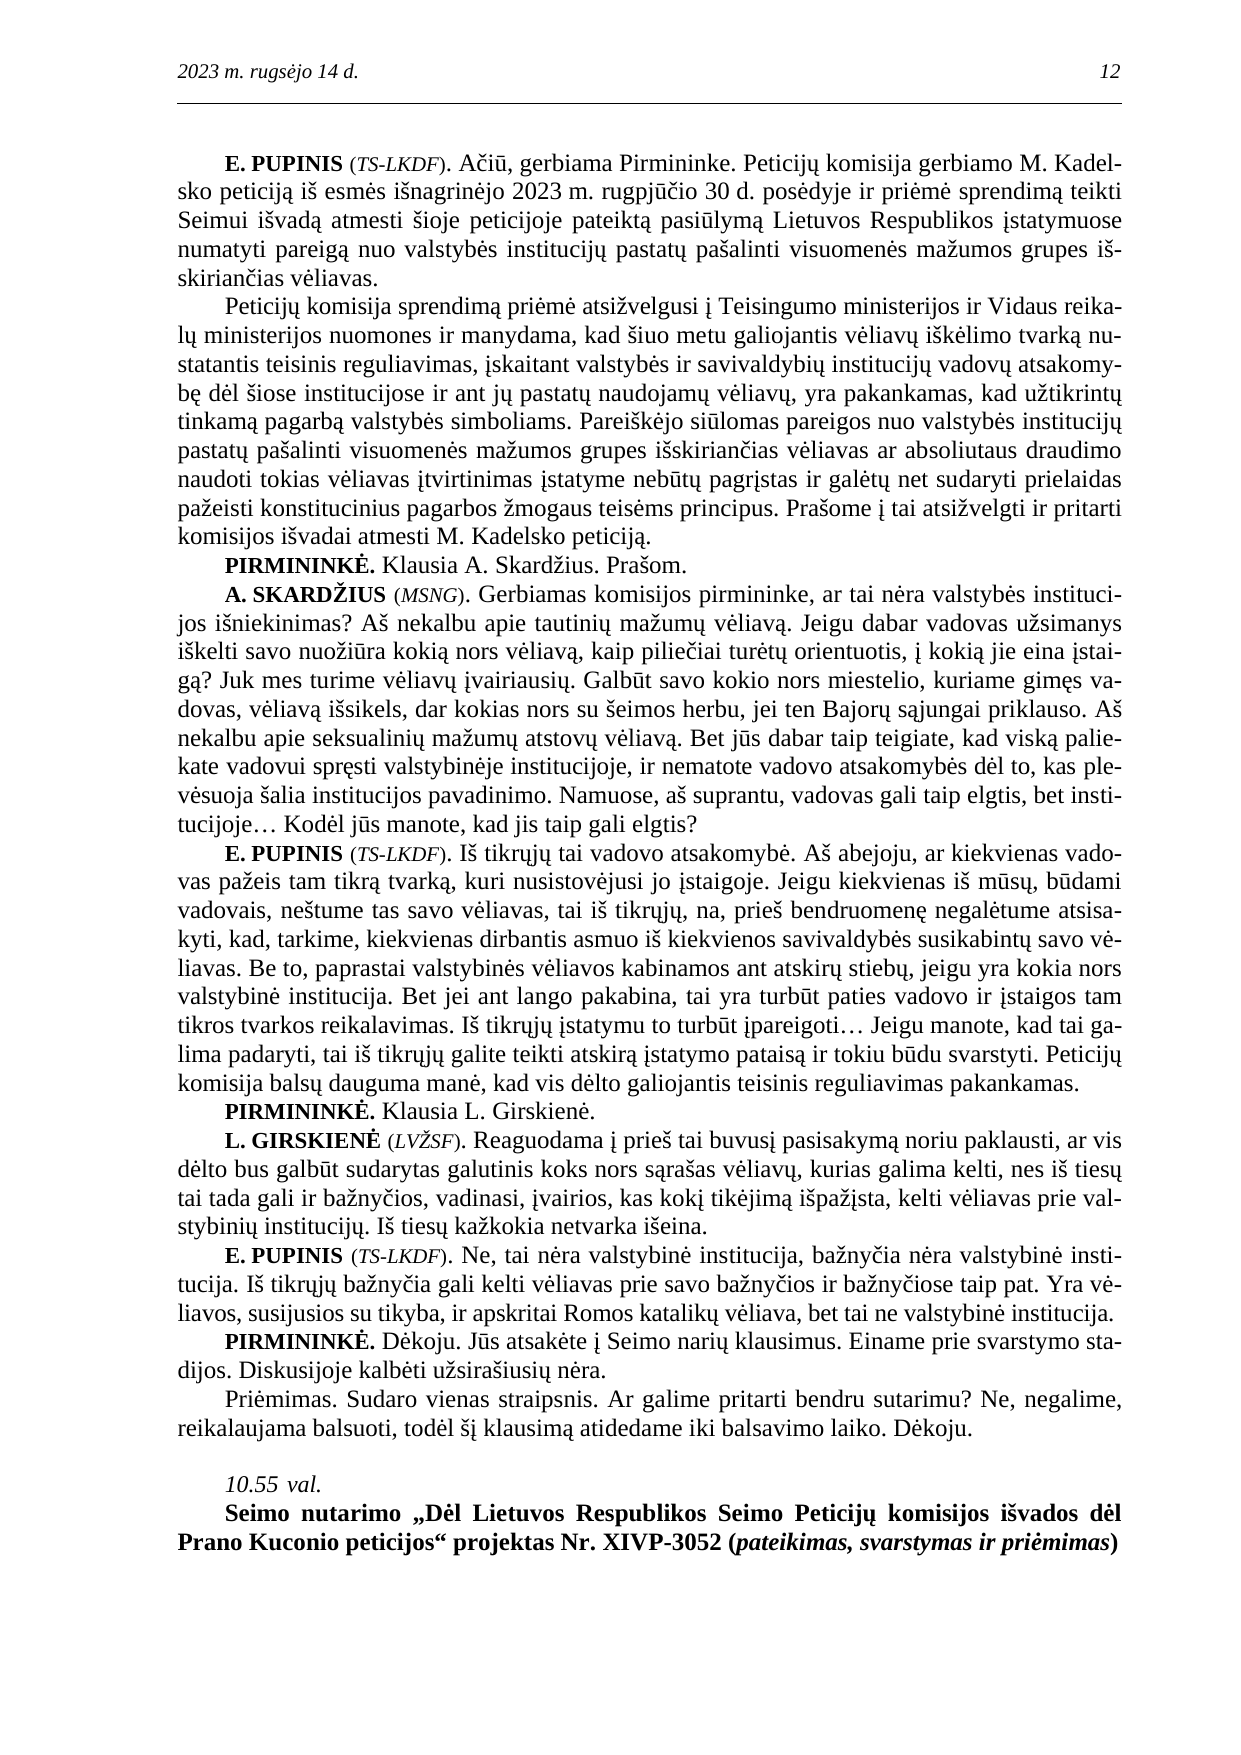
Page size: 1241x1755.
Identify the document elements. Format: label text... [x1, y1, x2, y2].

text PIRMININKĖ. Klau­sia A. Skar­džius. Pra­šom. [177, 550, 1122, 579]
text A. SKARDŽIUS (MSNG). Ger­bia­mas ko­mi­si­jos pir­mi­nin­ke, ar tai nė­ra vals­ty­bės ins­ti­tu­ci­jos iš­nie­ki­ni­mas? Aš ne­kal­bu apie tau­ti­nių ma­žu­mų vė­lia­vą. Jei­gu da­bar va­do­vas už­si­ma­nys iš­kel­ti sa­vo nuo­žiū­ra ko­kią nors vė­lia­vą, kaip pi­lie­čiai tu­rė­tų orien­tuo­tis, į ko­kią jie ei­na įstai­gą? Juk mes tu­ri­me vė­lia­vų įvai­riau­sių. Gal­būt sa­vo ko­kio nors mies­te­lio, ku­ria­me gi­męs va­do­vas, vė­lia­vą iš­si­kels, dar ko­kias nors su šei­mos her­bu, jei ten Ba­jo­rų są­jun­gai pri­klau­so. Aš ne­kal­bu apie sek­su­a­li­nių ma­žu­mų at­sto­vų vė­lia­vą. Bet jūs da­bar taip tei­gia­te, kad vis­ką pa­lie­ka­te va­do­vui spręs­ti vals­ty­bi­nė­je ins­ti­tu­ci­jo­je, ir ne­ma­to­te va­do­vo at­sa­ko­my­bės dėl to, kas ple­vė­suo­ja ša­lia ins­ti­tu­ci­jos pa­va­di­ni­mo. Na­muo­se, aš su­pran­tu, va­do­vas ga­li taip elg­tis, bet ins­ti­tu­ci­jo­je… Ko­dėl jūs ma­no­te, kad jis taip ga­li elg­tis? [177, 579, 1122, 838]
text E. PUPINIS (TS-LKDF). Ačiū, ger­bia­ma Pir­mi­nin­ke. Pe­ti­ci­jų ko­mi­si­ja ger­bia­mo M. Ka­del­s­ko pe­ti­ci­ją iš es­mės iš­nag­ri­nė­jo 2023 m. rug­pjū­čio 30 d. po­sė­dy­je ir pri­ėmė spren­di­mą teik­ti Sei­mui iš­va­dą at­mes­ti šio­je pe­ti­ci­jo­je pa­teik­tą pa­siū­ly­mą Lie­tu­vos Res­pub­li­kos įsta­ty­muo­se nu­ma­ty­ti pa­rei­gą nuo vals­ty­bės ins­ti­tu­ci­jų pa­sta­tų pa­ša­lin­ti vi­suo­me­nės ma­žu­mos gru­pes iš­ski­rian­čias vė­lia­vas. [177, 148, 1122, 291]
text PIRMININKĖ. Dė­ko­ju. Jūs at­sa­kė­te į Sei­mo na­rių klau­si­mus. Ei­na­me prie svars­ty­mo sta­di­jos. Dis­ku­si­jo­je kal­bė­ti už­si­ra­šiu­sių nė­ra. [177, 1326, 1122, 1384]
text E. PUPINIS (TS-LKDF). Iš tik­rų­jų tai va­do­vo at­sa­ko­my­bė. Aš abe­jo­ju, ar kiek­vie­nas va­do­vas pa­žeis tam tik­rą tvar­ką, ku­ri nu­si­sto­vė­ju­si jo įstai­go­je. Jei­gu kiek­vie­nas iš mū­sų, bū­da­mi va­do­vais, neš­tu­me tas sa­vo vė­lia­vas, tai iš tik­rų­jų, na, prieš ben­druo­me­nę ne­ga­lė­tu­me at­si­sa­ky­ti, kad, tar­ki­me, kiek­vie­nas dir­ban­tis as­muo iš kiek­vie­nos sa­vi­val­dy­bės su­si­ka­bin­tų sa­vo vė­lia­vas. Be to, pa­pras­tai vals­ty­bi­nės vė­lia­vos ka­bi­na­mos ant at­ski­rų stie­bų, jei­gu yra ko­kia nors vals­ty­bi­nė ins­ti­tu­ci­ja. Bet jei ant lan­go pa­ka­bi­na, tai yra tur­būt pa­ties va­do­vo ir įstai­gos tam tik­ros tvar­kos rei­ka­la­vi­mas. Iš tik­rų­jų įsta­ty­mu to tur­būt įpa­rei­go­ti… Jei­gu ma­no­te, kad tai ga­li­ma pa­da­ry­ti, tai iš tik­rų­jų ga­li­te teik­ti at­ski­rą įsta­ty­mo pa­tai­są ir to­kiu bū­du svars­ty­ti. Pe­ti­ci­jų ko­mi­si­ja bal­sų dau­gu­ma ma­nė, kad vis dėl­to ga­lio­jan­tis tei­si­nis re­gu­lia­vi­mas pa­kan­ka­mas. [177, 838, 1122, 1096]
text 10.55 val. [224, 1470, 1122, 1498]
text Pe­ti­ci­jų ko­mi­si­ja spren­di­mą pri­ėmė at­si­žvel­gu­si į Tei­sin­gu­mo mi­nis­te­ri­jos ir Vi­daus rei­ka­lų mi­nis­te­ri­jos nuo­mo­nes ir ma­ny­da­ma, kad šiuo me­tu ga­lio­jan­tis vė­lia­vų iš­kė­li­mo tvar­ką nu­sta­tan­tis tei­si­nis re­gu­lia­vi­mas, įskai­tant vals­ty­bės ir sa­vi­val­dy­bių ins­ti­tu­ci­jų va­do­vų at­sa­ko­my­bę dėl šio­se ins­ti­tu­ci­jo­se ir ant jų pa­sta­tų nau­do­ja­mų vė­lia­vų, yra pa­kan­ka­mas, kad už­tik­rin­tų tin­ka­mą pa­gar­bą vals­ty­bės sim­bo­liams. Pa­reiš­kė­jo siū­lo­mas pa­rei­gos nuo vals­ty­bės ins­ti­tu­ci­jų pa­sta­tų pa­ša­lin­ti vi­suo­me­nės ma­žu­mos gru­pes iš­ski­rian­čias vė­lia­vas ar ab­so­liu­taus drau­di­mo nau­do­ti to­kias vė­lia­vas įtvir­ti­ni­mas įsta­ty­me ne­bū­tų pa­grįs­tas ir ga­lė­tų net su­da­ry­ti prie­lai­das pa­žeis­ti kon­sti­tu­ci­nius pa­gar­bos žmo­gaus tei­sėms prin­ci­pus. Pra­šo­me į tai at­si­žvelg­ti ir pri­tar­ti ko­mi­si­jos iš­va­dai at­mes­ti M. Ka­dels­ko pe­ti­ci­ją. [177, 291, 1122, 550]
text E. PUPINIS (TS-LKDF). Ne, tai nė­ra vals­ty­bi­nė ins­ti­tu­ci­ja, baž­ny­čia nė­ra vals­ty­bi­nė ins­ti­tu­ci­ja. Iš tik­rų­jų baž­ny­čia ga­li kel­ti vė­lia­vas prie sa­vo baž­ny­čios ir baž­ny­čio­se taip pat. Yra vė­lia­vos, su­si­ju­sios su ti­ky­ba, ir ap­skri­tai Ro­mos ka­ta­li­kų vė­lia­va, bet tai ne vals­ty­bi­nė ins­ti­tu­ci­ja. [177, 1240, 1122, 1326]
text Sei­mo nu­ta­ri­mo „Dėl Lie­tu­vos Res­pub­li­kos Sei­mo Pe­ti­ci­jų ko­mi­si­jos iš­va­dos dėl Pra­no Ku­co­nio pe­ti­ci­jos“ pro­jek­tas Nr. XIVP-3052 (pa­tei­ki­mas, svars­ty­mas ir pri­ėmi­mas) [177, 1498, 1122, 1555]
text PIRMININKĖ. Klau­sia L. Girs­kie­nė. [177, 1096, 1122, 1125]
text L. GIRSKIENĖ (LVŽSF). Re­a­guo­da­ma į prieš tai bu­vu­sį pa­si­sa­ky­mą no­riu pa­klaus­ti, ar vis dėl­to bus gal­būt su­da­ry­tas ga­lu­ti­nis koks nors są­ra­šas vė­lia­vų, ku­rias ga­li­ma kel­ti, nes iš tie­sų tai ta­da ga­li ir baž­ny­čios, va­di­na­si, įvai­rios, kas ko­kį ti­kė­ji­mą iš­pa­žįs­ta, kel­ti vė­lia­vas prie val­s­ty­bi­nių ins­ti­tu­ci­jų. Iš tie­sų kaž­ko­kia ne­tvar­ka iš­ei­na. [177, 1125, 1122, 1240]
text Pri­ėmi­mas. Su­da­ro vie­nas straips­nis. Ar ga­li­me pri­tar­ti ben­dru su­ta­ri­mu? Ne, ne­ga­li­me, rei­ka­lau­ja­ma bal­suo­ti, to­dėl šį klau­si­mą ati­de­da­me iki bal­sa­vi­mo lai­ko. Dė­ko­ju. [177, 1384, 1122, 1441]
